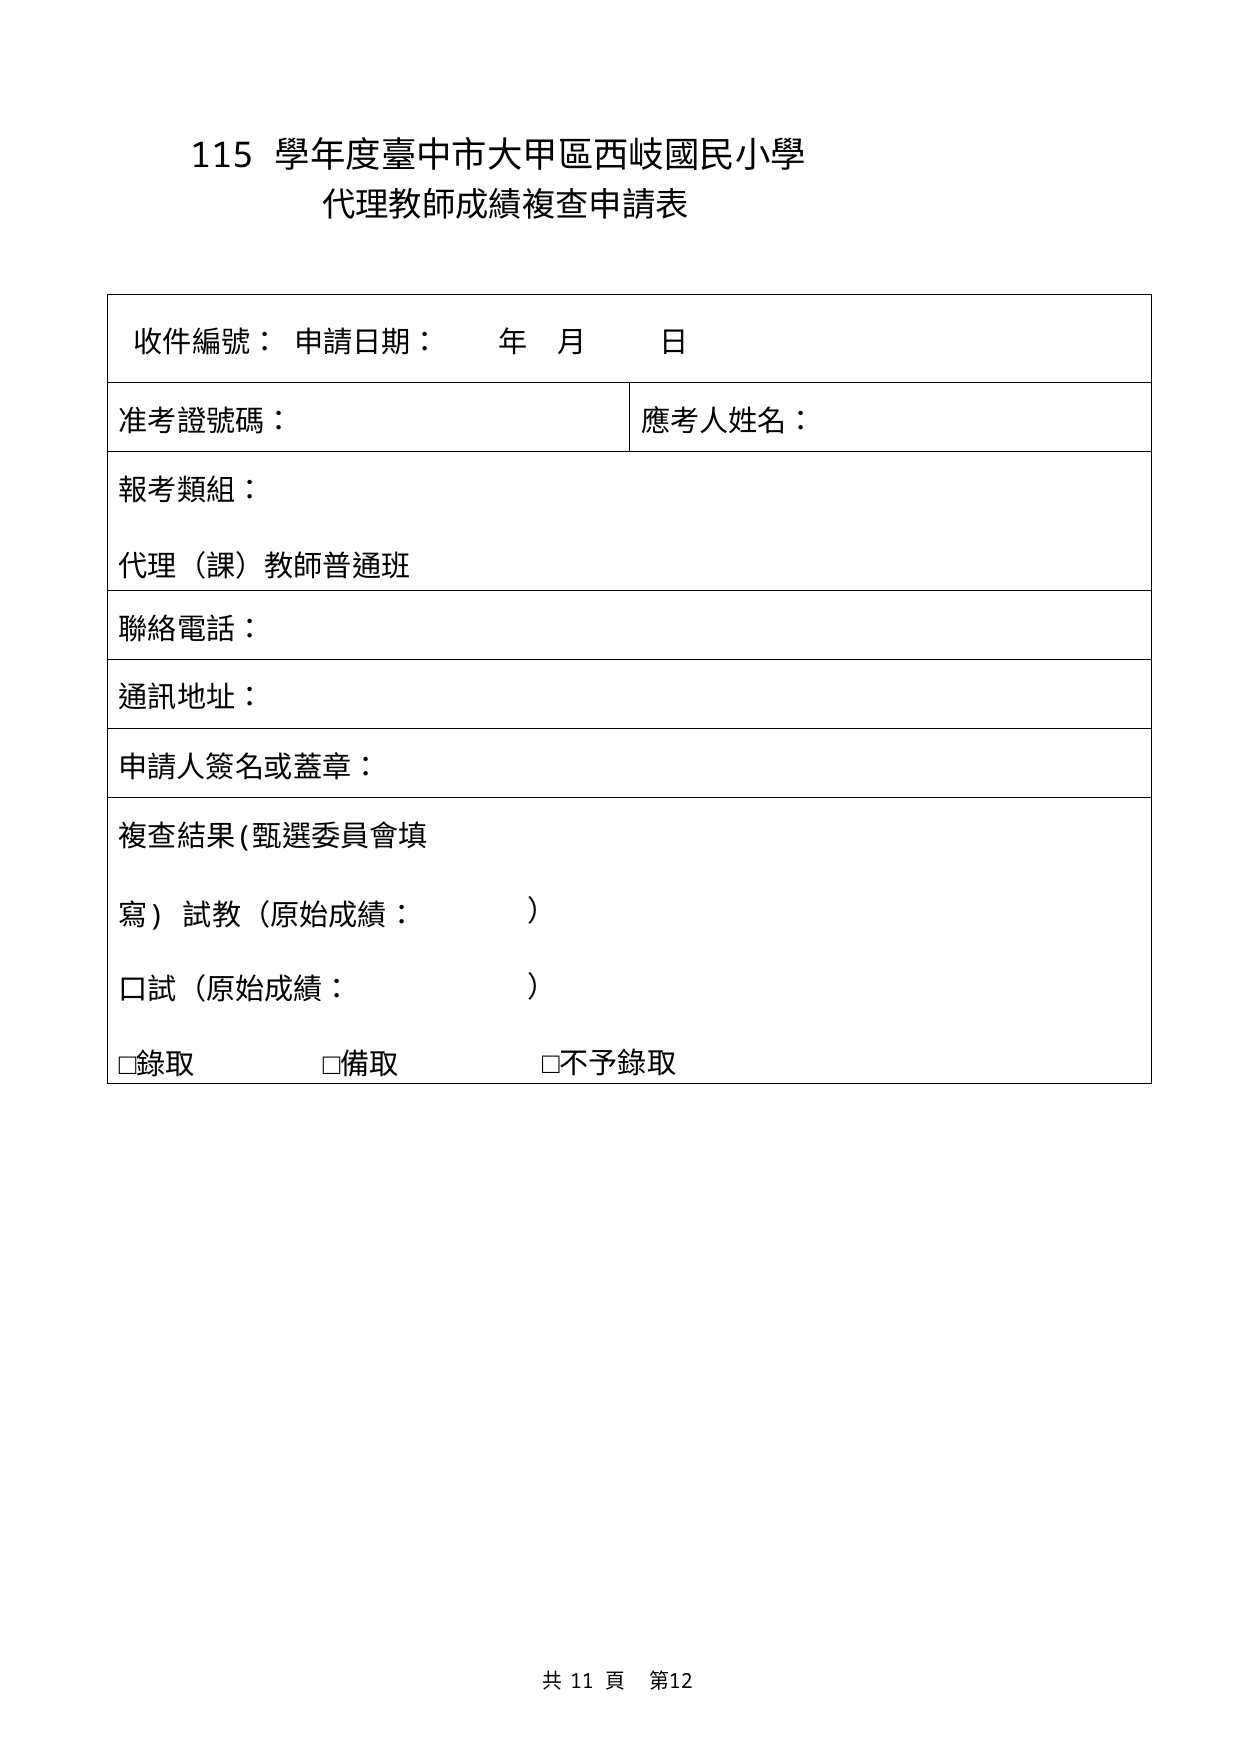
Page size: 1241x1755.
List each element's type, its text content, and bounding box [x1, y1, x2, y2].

text 115 學年度臺中市大甲區西岐國民小學 [76, 126, 919, 177]
table_cell 報考類組： 代理（課）教師普通班 [108, 452, 1151, 589]
table_header 收件編號： 申請日期： [108, 295, 483, 382]
table_cell 申請人簽名或蓋章： [108, 729, 1151, 797]
table_cell 聯絡電話： [108, 591, 1151, 659]
table_cell 應考人姓名： [630, 383, 1151, 451]
table_cell ） ） □不予錄取 [527, 798, 1151, 1083]
table_cell 複查結果(甄選委員會填寫) 試教（原始成績： 口試（原始成績： □錄取 □備取 [108, 798, 483, 1083]
table_cell 通訊地址： [108, 660, 1151, 728]
table_cell [484, 798, 527, 1083]
table_cell 准考證號碼： [108, 383, 629, 451]
table_header 年 [484, 295, 527, 382]
text 代理教師成績複查申請表 [322, 178, 919, 226]
table_header 月 日 [527, 295, 1151, 382]
